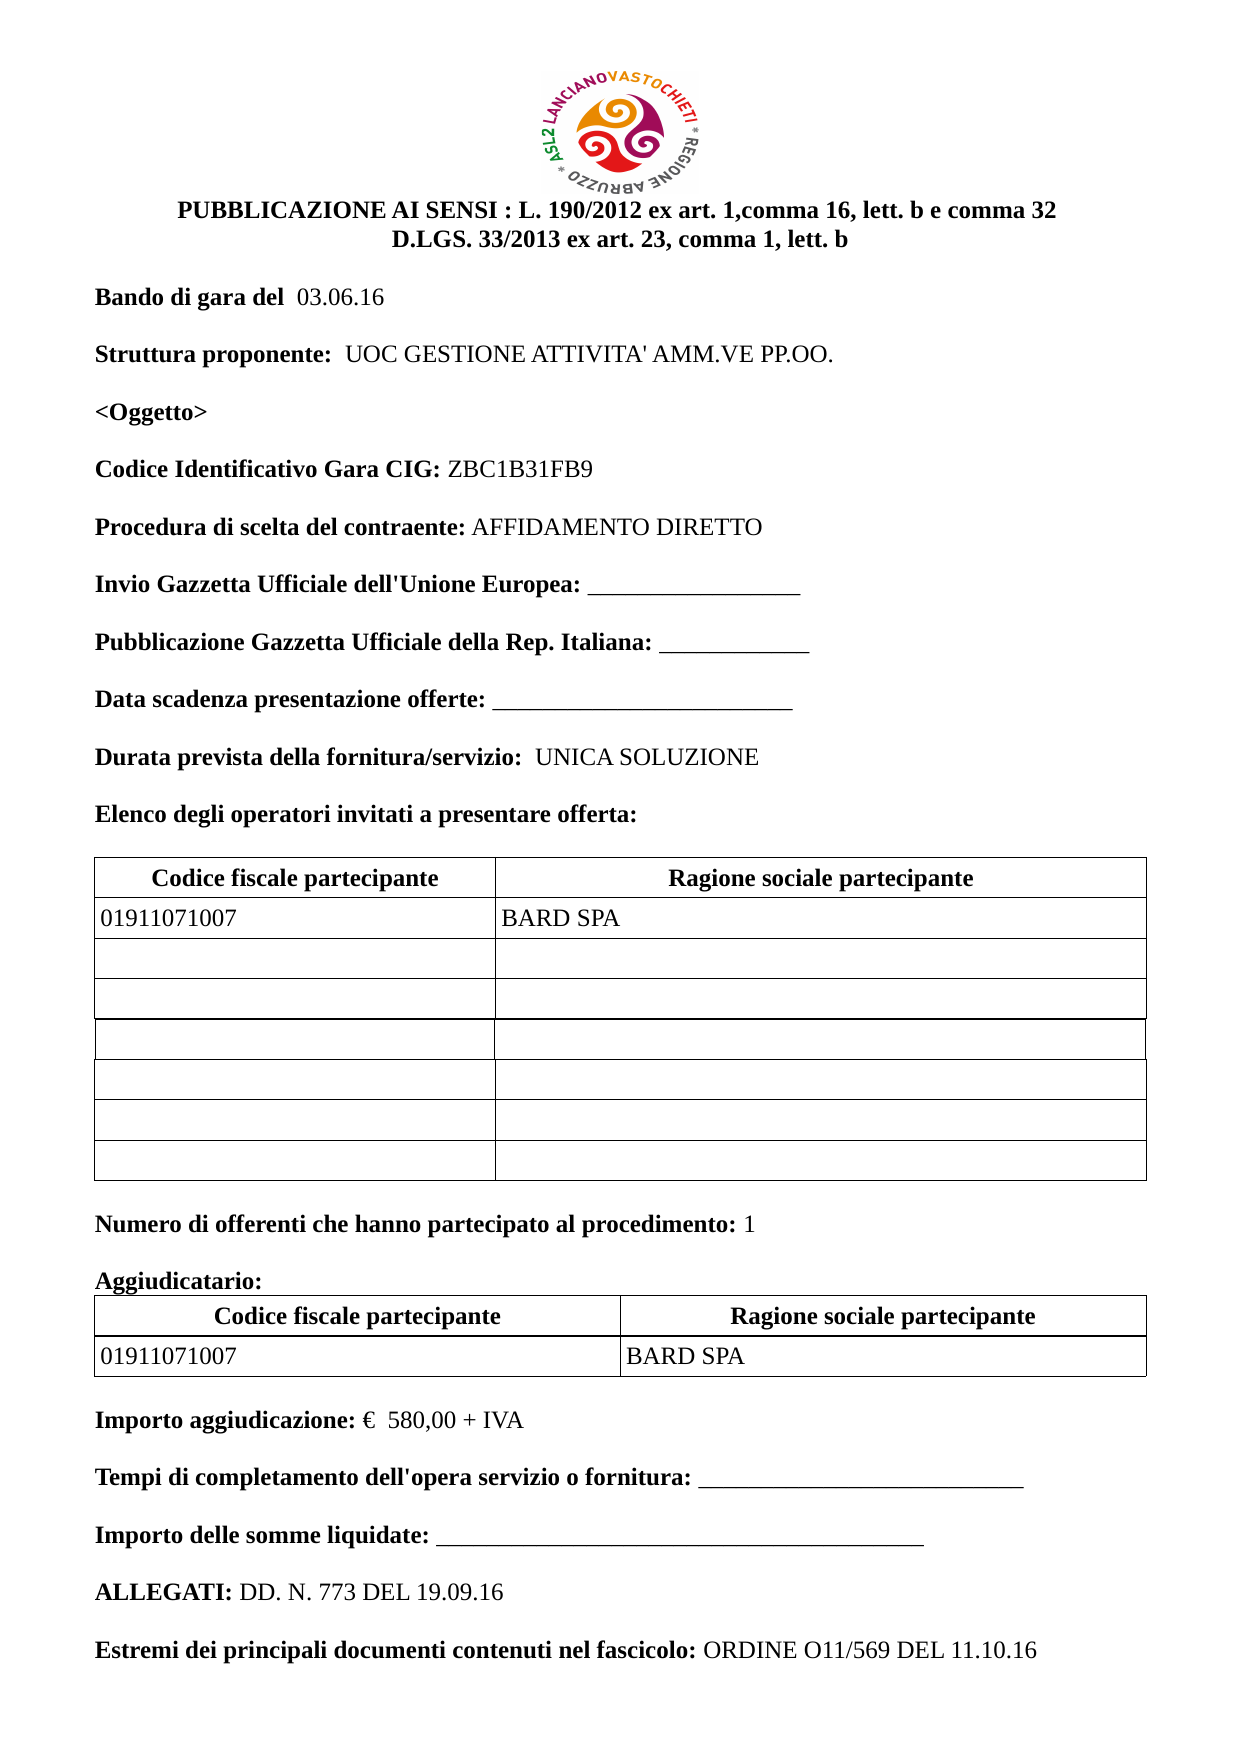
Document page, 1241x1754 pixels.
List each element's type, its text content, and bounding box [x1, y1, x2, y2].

text Aggiudicatario: [94, 1266, 1146, 1295]
text Bando di gara del 03.06.16 [94, 282, 1146, 311]
table_header [496, 1141, 1146, 1180]
table_cell 01911071007 [95, 898, 495, 937]
table_header Codice fiscale partecipante [95, 1296, 620, 1335]
text Importo aggiudicazione: € 580,00 + IVA [94, 1405, 1146, 1433]
text Elenco degli operatori invitati a presentare offerta: [94, 799, 1146, 828]
text Data scadenza presentazione offerte: ________________________ [94, 684, 1146, 713]
table_header [496, 1100, 1146, 1139]
text Invio Gazzetta Ufficiale dell'Unione Europea: _________________ [94, 569, 1146, 598]
text Numero di offerenti che hanno partecipato al procedimento: 1 [94, 1209, 1146, 1238]
table_header [96, 1020, 494, 1059]
text Durata prevista della fornitura/servizio: UNICA SOLUZIONE [94, 742, 1146, 771]
table_header 01911071007 [95, 1337, 620, 1376]
text D.LGS. 33/2013 ex art. 23, comma 1, lett. b [94, 224, 1146, 253]
table_header [95, 1141, 495, 1180]
table_header [495, 1020, 1145, 1059]
table_header [496, 939, 1146, 978]
table_cell BARD SPA [496, 898, 1146, 937]
table_header Codice fiscale partecipante [95, 858, 495, 897]
text Estremi dei principali documenti contenuti nel fascicolo: ORDINE O11/569 DEL 11.10.16 [94, 1635, 1146, 1663]
table_header BARD SPA [621, 1337, 1146, 1376]
text Tempi di completamento dell'opera servizio o fornitura: __________________________ [94, 1462, 1146, 1491]
table_header [496, 1060, 1146, 1099]
table_header Ragione sociale partecipante [621, 1296, 1146, 1335]
text ALLEGATI: DD. N. 773 DEL 19.09.16 [94, 1577, 1146, 1606]
table_header Ragione sociale partecipante [496, 858, 1146, 897]
table_header [95, 979, 495, 1018]
table_header [95, 939, 495, 978]
text PUBBLICAZIONE AI SENSI : L. 190/2012 ex art. 1,comma 16, lett. b e comma 32 [94, 196, 1146, 224]
text Importo delle somme liquidate: _______________________________________ [94, 1520, 1146, 1548]
text Codice Identificativo Gara CIG: ZBC1B31FB9 [94, 454, 1146, 483]
table_header [95, 1060, 495, 1099]
text <Oggetto> [94, 397, 1146, 426]
table_header [496, 979, 1146, 1018]
text Pubblicazione Gazzetta Ufficiale della Rep. Italiana: ____________ [94, 627, 1146, 656]
text Struttura proponente: UOC GESTIONE ATTIVITA' AMM.VE PP.OO. [94, 339, 1146, 368]
text Procedura di scelta del contraente: AFFIDAMENTO DIRETTO [94, 512, 1146, 541]
table_header [95, 1100, 495, 1139]
picture [541, 71, 699, 194]
